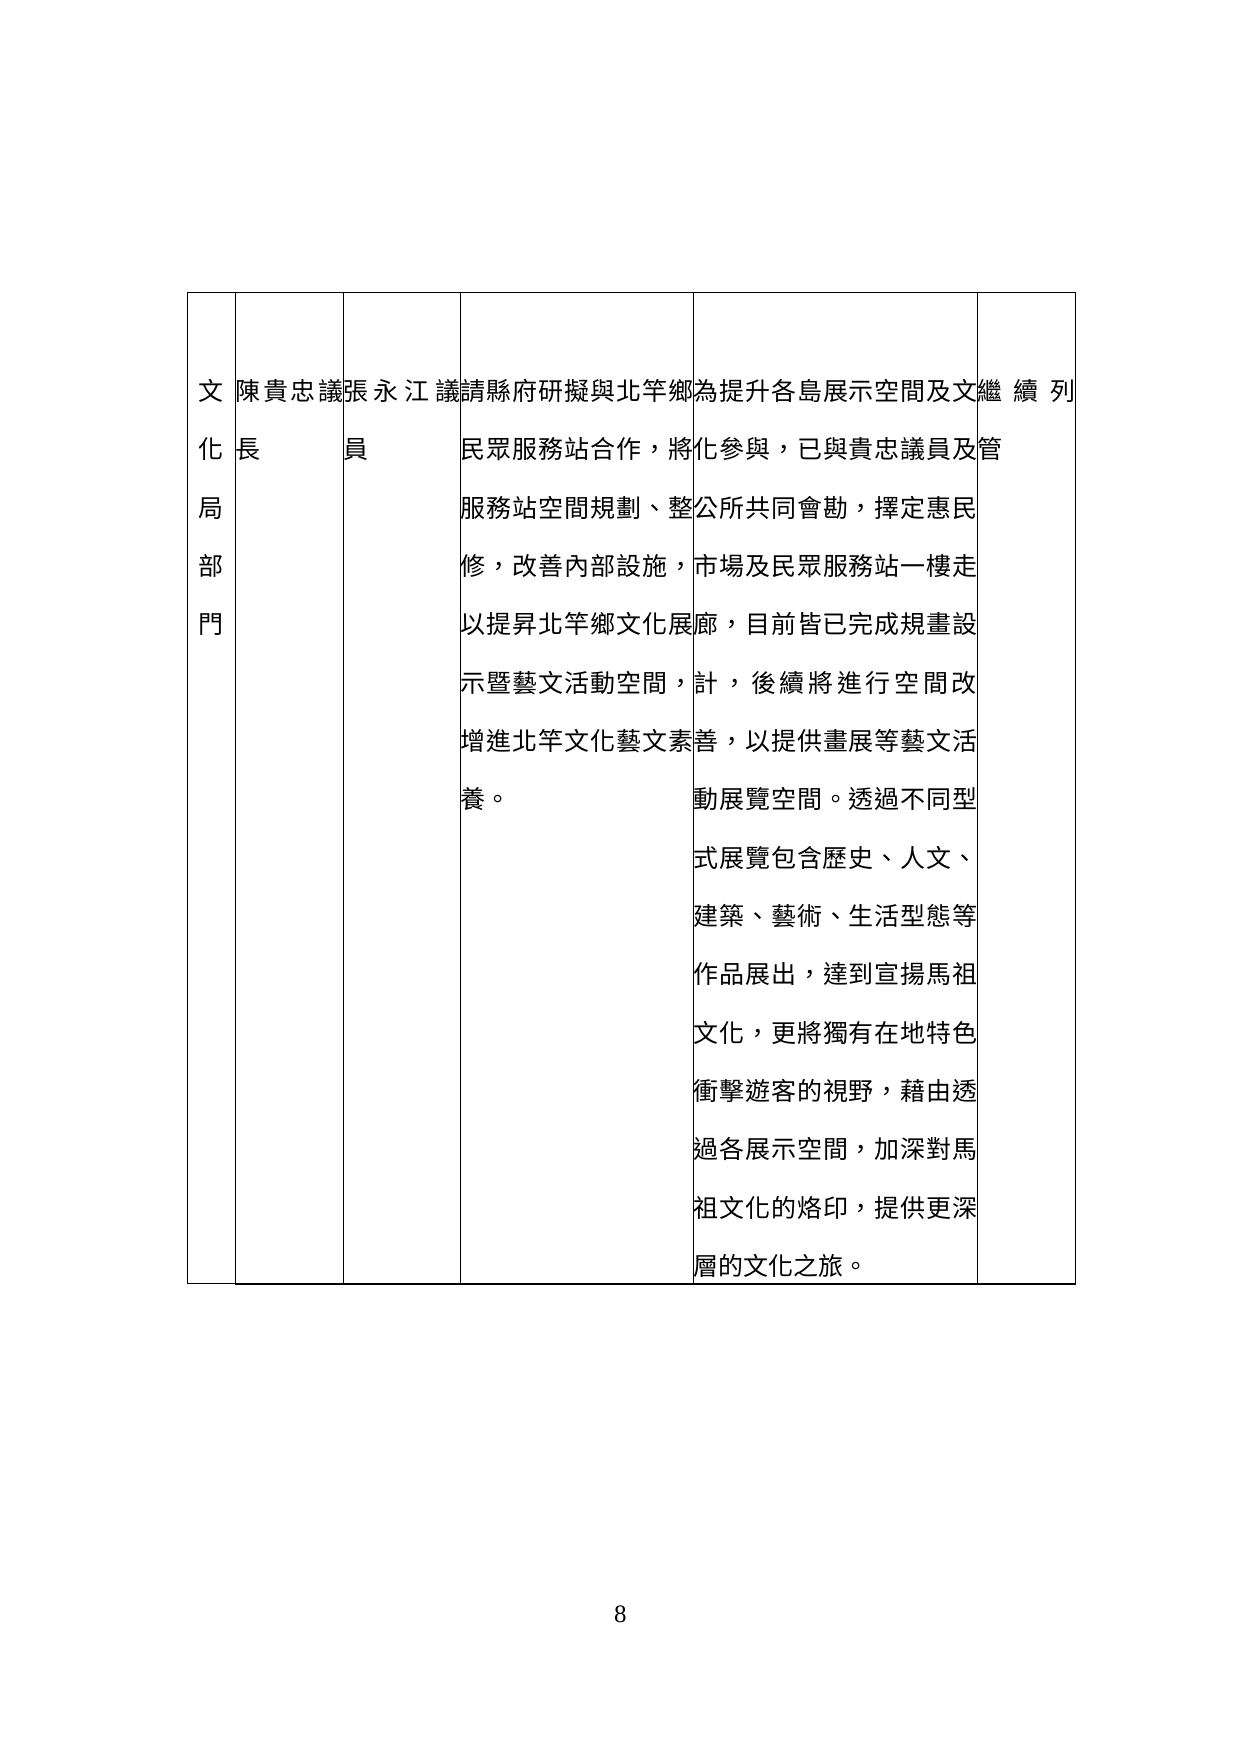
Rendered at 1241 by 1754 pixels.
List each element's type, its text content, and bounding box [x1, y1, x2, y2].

table_cell 請縣府研擬與北竿鄉民眾服務站合作，將服務站空間規劃、整修，改善內部設施，以提昇北竿鄉文化展示暨藝文活動空間，增進北竿文化藝文素養。 [461, 293, 693, 1283]
table_cell 為提升各島展示空間及文化參與，已與貴忠議員及公所共同會勘，擇定惠民市場及民眾服務站一樓走廊，目前皆已完成規畫設計，後續將進行空間改善，以提供畫展等藝文活動展覽空間。透過不同型式展覽包含歷史、人文、建築、藝術、生活型態等作品展出，達到宣揚馬祖文化，更將獨有在地特色衝擊遊客的視野，藉由透過各展示空間，加深對馬祖文化的烙印，提供更深層的文化之旅。 [694, 293, 977, 1283]
table_cell 陳貴忠議長 [236, 293, 343, 1283]
table_cell 文化局 部門 [188, 293, 235, 1283]
table_cell 張永江議員 [344, 293, 460, 1283]
table_cell 繼續列管 [978, 293, 1075, 1283]
